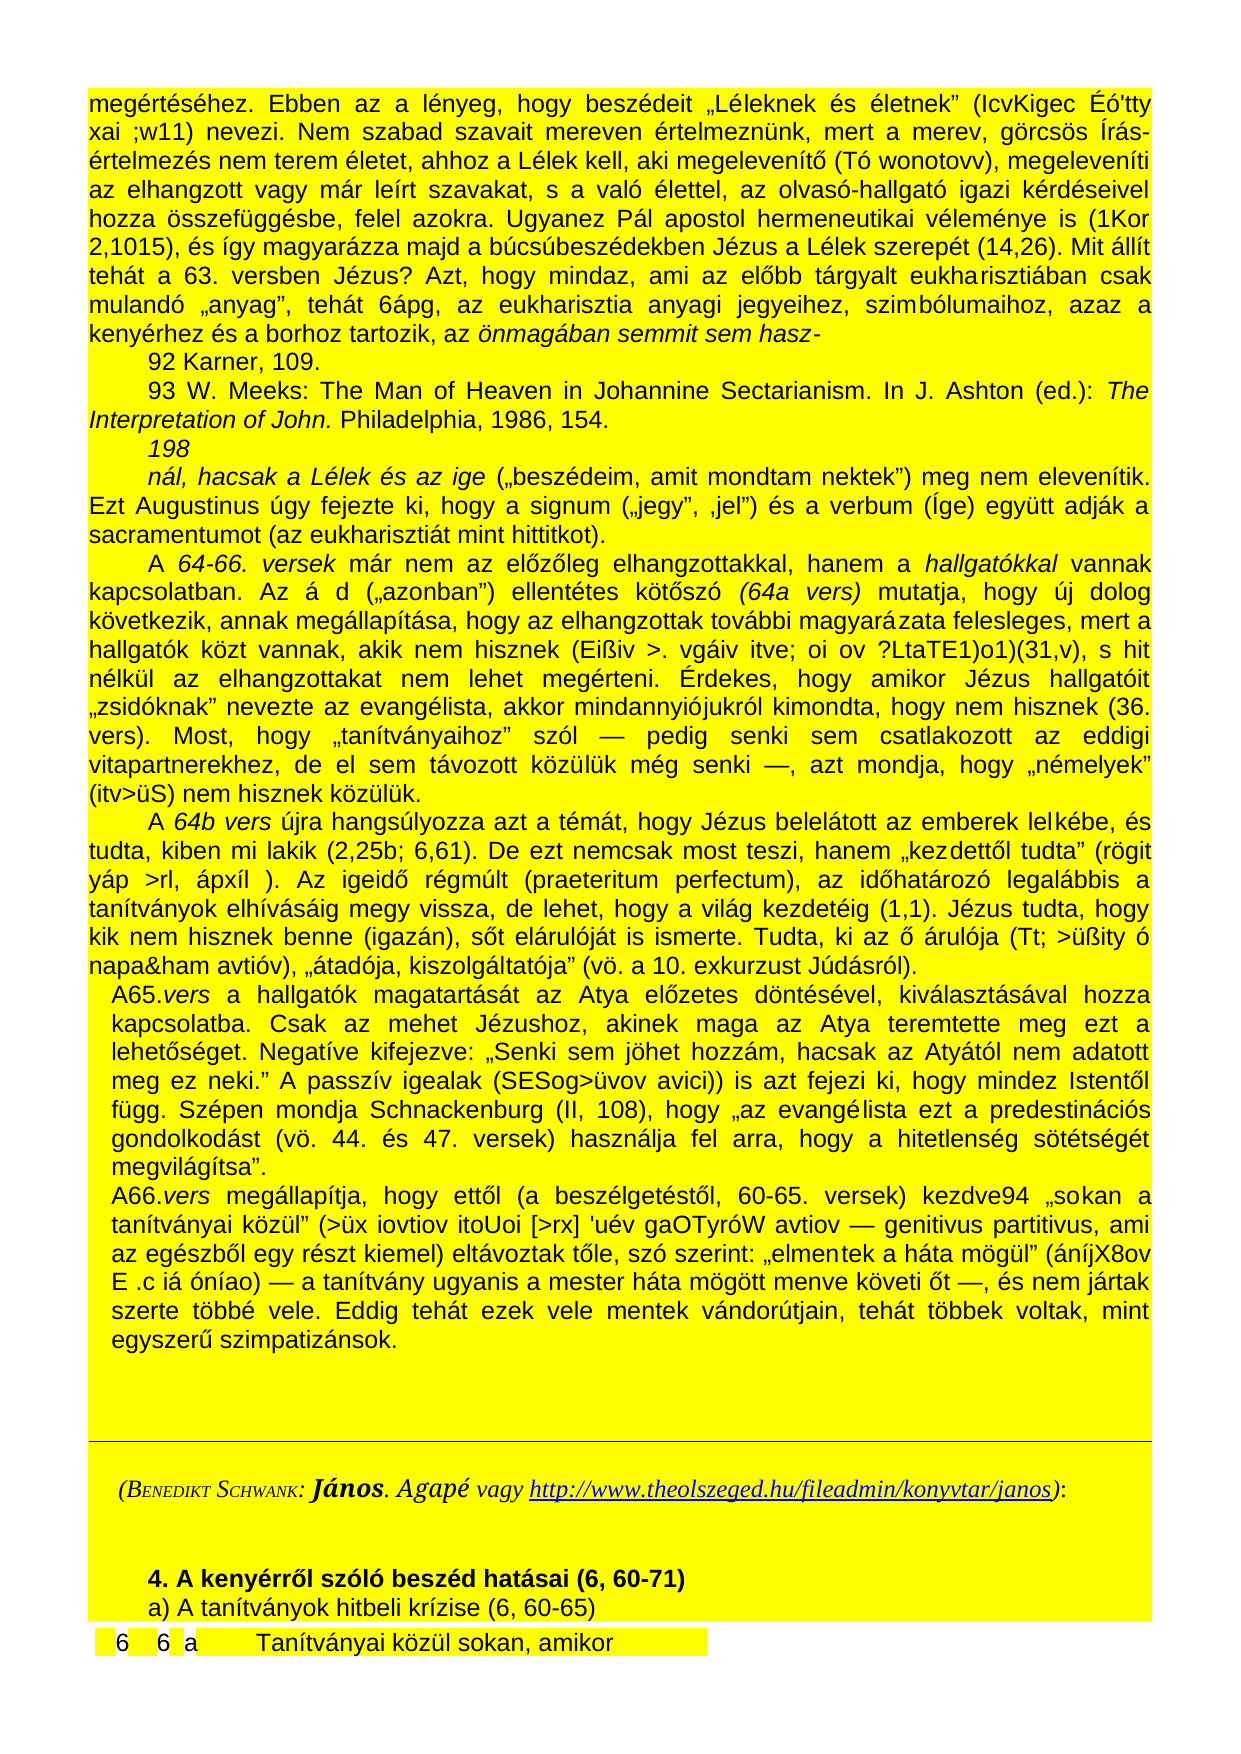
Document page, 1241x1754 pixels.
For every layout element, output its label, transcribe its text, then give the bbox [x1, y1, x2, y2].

table_header 6, [89, 1621, 122, 1663]
text (Benedikt Schwank: János. Agapé vagy http://www.theolszeged.hu/fileadmin/konyvtar/janos): [88, 1442, 1152, 1534]
table_header 60 [122, 1646, 163, 1663]
text 92 Karner, 109. [88, 347, 1152, 376]
list vers a hallgatók magatartását az Atya előzetes döntésével, kiválasztásával hozza kapcsolatba. Csak az mehet Jézushoz, akinek maga az Atya teremtette meg ezt a lehetőséget. Negatíve kifejezve: „Senki sem jöhet hozzám, hacsak az Atyától nem adatott meg ez neki.” A passzív igealak (SESog>üvov avici)) is azt fejezi ki, hogy mindez Istentől függ. Szépen mondja Schnackenburg (II, 108), hogy „az evangé­lista ezt a predestinációs gondolkodást (vö. 44. és 47. versek) használja fel arra, hogy a hitetlenség sötétségét megvilágítsa”. [88, 980, 1152, 1181]
text A 64b vers újra hangsúlyozza azt a témát, hogy Jézus belelátott az emberek lel­kébe, és tudta, kiben mi lakik (2,25b; 6,61). De ezt nemcsak most teszi, hanem „kez­dettől tudta” (rögit yáp >rl, ápxíl ). Az igeidő régmúlt (praeteritum perfectum), az időhatározó legalábbis a tanítványok elhívásáig megy vissza, de lehet, hogy a világ kezdetéig (1,1). Jézus tudta, hogy kik nem hisznek benne (igazán), sőt elárulóját is ismerte. Tudta, ki az ő árulója (Tt; >üßity ó napa&ham avtióv), „átadója, kiszolgál­tatója” (vö. a 10. exkurzust Júdásról). [88, 807, 1152, 980]
text a) A tanítványok hitbeli krízise (6, 60-65) [88, 1593, 1152, 1621]
text megértéséhez. Ebben az a lényeg, hogy beszédeit „Lé­leknek és életnek” (IcvKigec Éó'tty xai ;w11) nevezi. Nem szabad szavait mereven értelmeznünk, mert a merev, görcsös Írás-értelmezés nem terem életet, ahhoz a Lélek kell, aki megelevenítő (Tó wonotovv), megeleveníti az elhangzott vagy már leírt szavakat, s a való élettel, az olvasó-hallgató igazi kérdéseivel hozza összefüg­gésbe, felel azokra. Ugyanez Pál apostol hermeneutikai véleménye is (1Kor 2,10­15), és így magyarázza majd a búcsúbeszédekben Jézus a Lélek szerepét (14,26). Mit állít tehát a 63. versben Jézus? Azt, hogy mindaz, ami az előbb tárgyalt eukha­risztiában csak mulandó „anyag”, tehát 6ápg, az eukharisztia anyagi jegyeihez, szim­bólumaihoz, azaz a kenyérhez és a borhoz tartozik, az önmagában semmit sem hasz‑ [88, 88, 1152, 347]
list vers megállapítja, hogy ettől (a beszélgetéstől, 60-65. versek) kezdve94 „so­kan a tanítványai közül” (>üx iovtiov itoUoi [>rx] 'uév gaOTyróW avtiov — genitivus partitivus, ami az egészből egy részt kiemel) eltávoztak tőle, szó szerint: „elmen­tek a háta mögül” (áníjX8ov E .c iá óníao) — a tanítvány ugyanis a mester háta mögött menve követi őt —, és nem jártak szerte többé vele. Eddig tehát ezek vele mentek vándorútjain, tehát többek voltak, mint egyszerű szimpatizánsok. [88, 1181, 1152, 1353]
text A 64-66. versek már nem az előzőleg elhangzottakkal, hanem a hallgatókkal van­nak kapcsolatban. Az á d („azonban”) ellentétes kötőszó (64a vers) mutatja, hogy új dolog következik, annak megállapítása, hogy az elhangzottak további magyará­zata felesleges, mert a hallgatók közt vannak, akik nem hisznek (Eißiv >. vgáiv itve; oi ov ?LtaTE1)o1)(31,v), s hit nélkül az elhangzottakat nem lehet megérteni. Érdekes, hogy amikor Jézus hallgatóit „zsidóknak” nevezte az evangélista, akkor mindannyió­jukról kimondta, hogy nem hisznek (36. vers). Most, hogy „tanítványaihoz” szól — pedig senki sem csatlakozott az eddigi vitapartnerekhez, de el sem távozott közü­lük még senki —, azt mondja, hogy „némelyek” (itv>üS) nem hisznek közülük. [88, 548, 1152, 807]
text 4. A kenyérről szóló beszéd hatásai (6, 60-71) [88, 1564, 1152, 1593]
text 198 [88, 433, 1152, 462]
table_header a [163, 1621, 190, 1663]
table_header Tanítványai közül sokan, amikor [190, 1621, 713, 1663]
text nál, hacsak a Lélek és az ige („beszédeim, amit mondtam nektek”) meg nem elevenítik. Ezt Augustinus úgy fejezte ki, hogy a signum („jegy”, ,jel”) és a verbum (Íge) együtt adják a sacramentumot (az eukharisztiát mint hittitkot). [88, 462, 1152, 548]
table_header 60 [122, 1621, 163, 1643]
text 93 W. Meeks: The Man of Heaven in Johannine Sectarianism. In J. Ashton (ed.): The Interpretation of John. Philadelphia, 1986, 154. [88, 376, 1152, 433]
